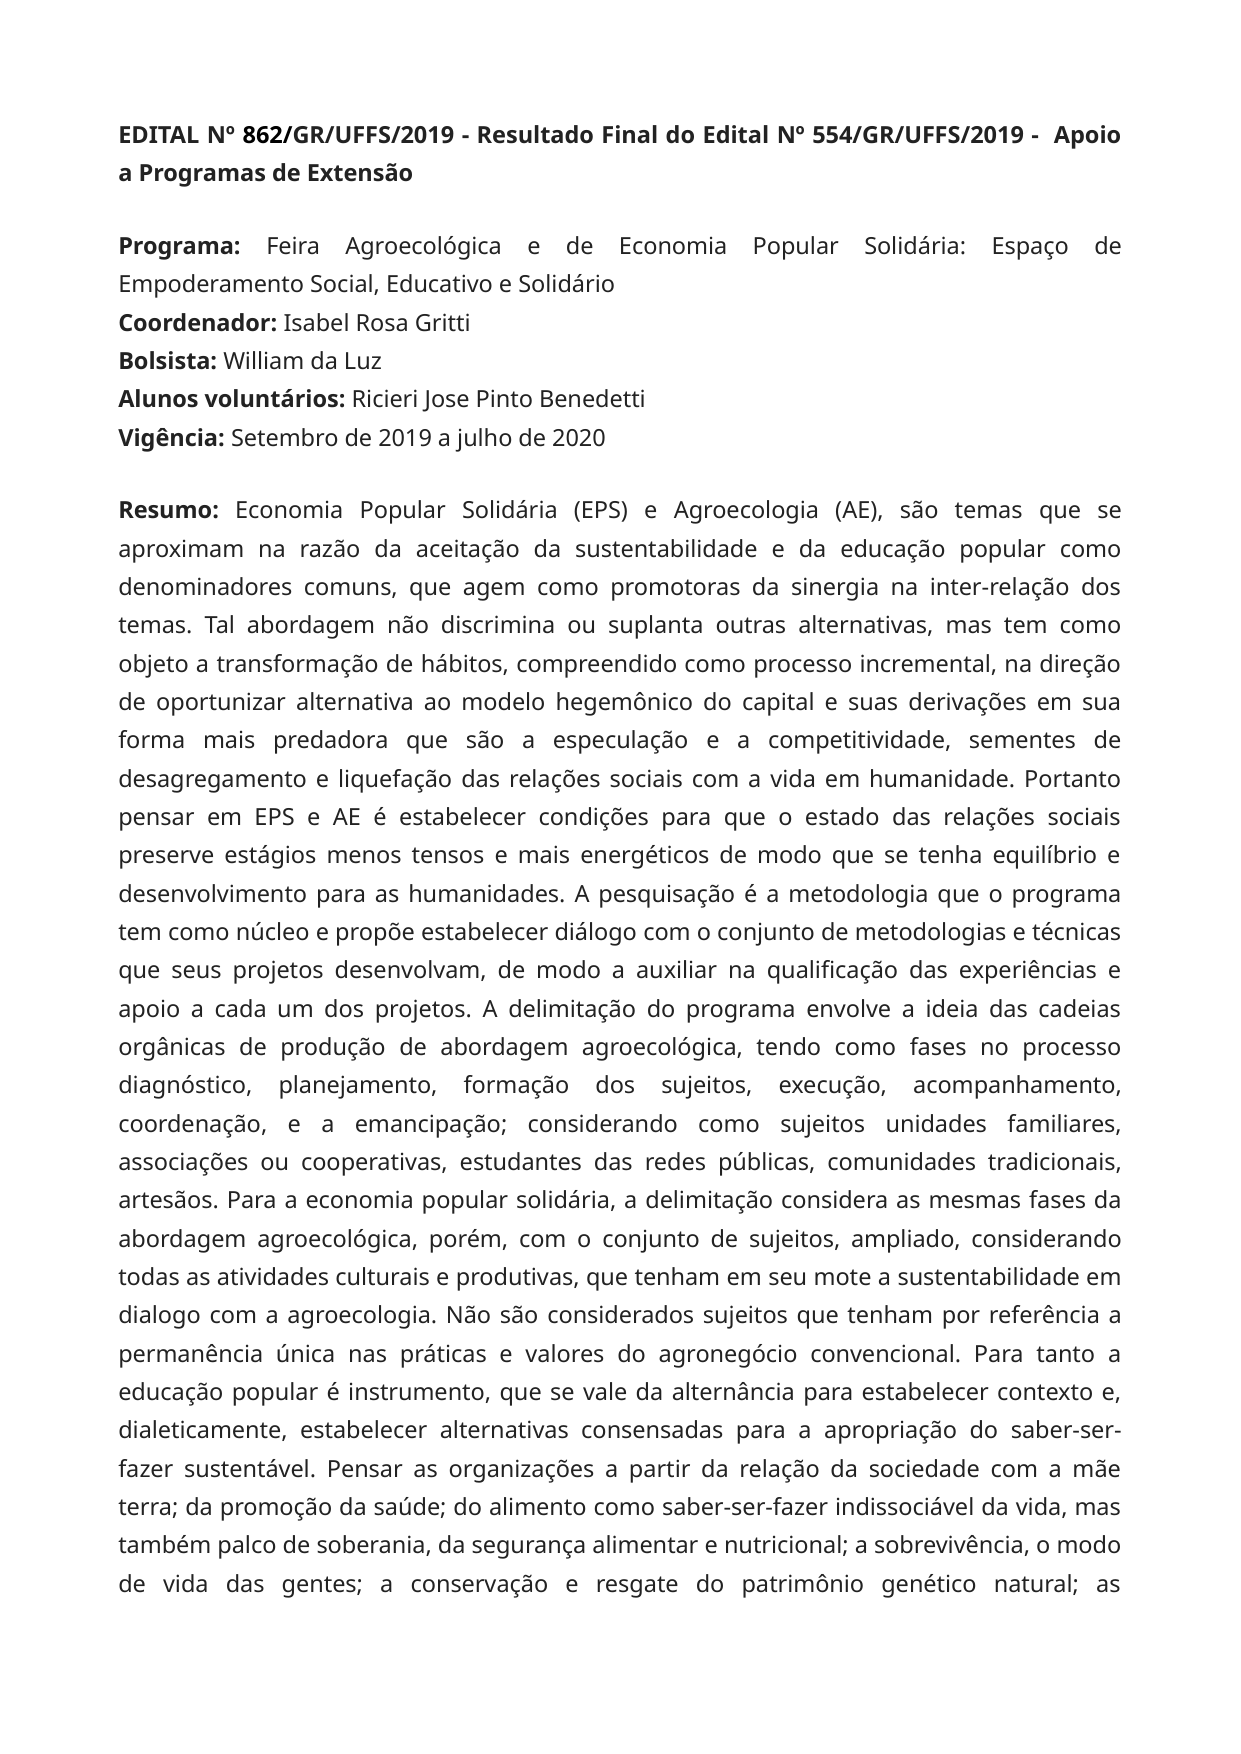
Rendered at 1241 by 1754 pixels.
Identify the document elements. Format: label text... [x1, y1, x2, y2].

text Vigência: Setembro de 2019 a julho de 2020 [118, 421, 1122, 453]
text Programa: Feira Agroecológica e de Economia Popular Solidária: Espaço de Empoderamento Social, Educativo e Solidário [118, 229, 1122, 299]
text EDITAL Nº 862/GR/UFFS/2019 - Resultado Final do Edital Nº 554/GR/UFFS/2019 - Apoio a Programas de Extensão [118, 118, 1122, 188]
text Bolsista: William da Luz [118, 344, 1122, 376]
text Alunos voluntários: Ricieri Jose Pinto Benedetti [118, 383, 1122, 414]
text Resumo: Economia Popular Solidária (EPS) e Agroecologia (AE), são temas que se aproximam na razão da aceitação da sustentabilidade e da educação popular como denominadores comuns, que agem como promotoras da sinergia na inter-relação dos temas. Tal abordagem não discrimina ou suplanta outras alternativas, mas tem como objeto a transformação de hábitos, compreendido como processo incremental, na direção de oportunizar alternativa ao modelo hegemônico do capital e suas derivações em sua forma mais predadora que são a especulação e a competitividade, sementes de desagregamento e liquefação das relações sociais com a vida em humanidade. Portanto pensar em EPS e AE é estabelecer condições para que o estado das relações sociais preserve estágios menos tensos e mais energéticos de modo que se tenha equilíbrio e desenvolvimento para as humanidades. A pesquisação é a metodologia que o programa tem como núcleo e propõe estabelecer diálogo com o conjunto de metodologias e técnicas que seus projetos desenvolvam, de modo a auxiliar na qualificação das experiências e apoio a cada um dos projetos. A delimitação do programa envolve a ideia das cadeias orgânicas de produção de abordagem agroecológica, tendo como fases no processo diagnóstico, planejamento, formação dos sujeitos, execução, acompanhamento, coordenação, e a emancipação; considerando como sujeitos unidades familiares, associações ou cooperativas, estudantes das redes públicas, comunidades tradicionais, artesãos. Para a economia popular solidária, a delimitação considera as mesmas fases da abordagem agroecológica, porém, com o conjunto de sujeitos, ampliado, considerando todas as atividades culturais e produtivas, que tenham em seu mote a sustentabilidade em dialogo com a agroecologia. Não são considerados sujeitos que tenham por referência a permanência única nas práticas e valores do agronegócio convencional. Para tanto a educação popular é instrumento, que se vale da alternância para estabelecer contexto e, dialeticamente, estabelecer alternativas consensadas para a apropriação do saber-ser-fazer sustentável. Pensar as organizações a partir da relação da sociedade com a mãe terra; da promoção da saúde; do alimento como saber-ser-fazer indissociável da vida, mas também palco de soberania, da segurança alimentar e nutricional; a sobrevivência, o modo de vida das gentes; a conservação e resgate do patrimônio genético natural; as [118, 494, 1122, 1599]
text Coordenador: Isabel Rosa Gritti [118, 306, 1122, 338]
